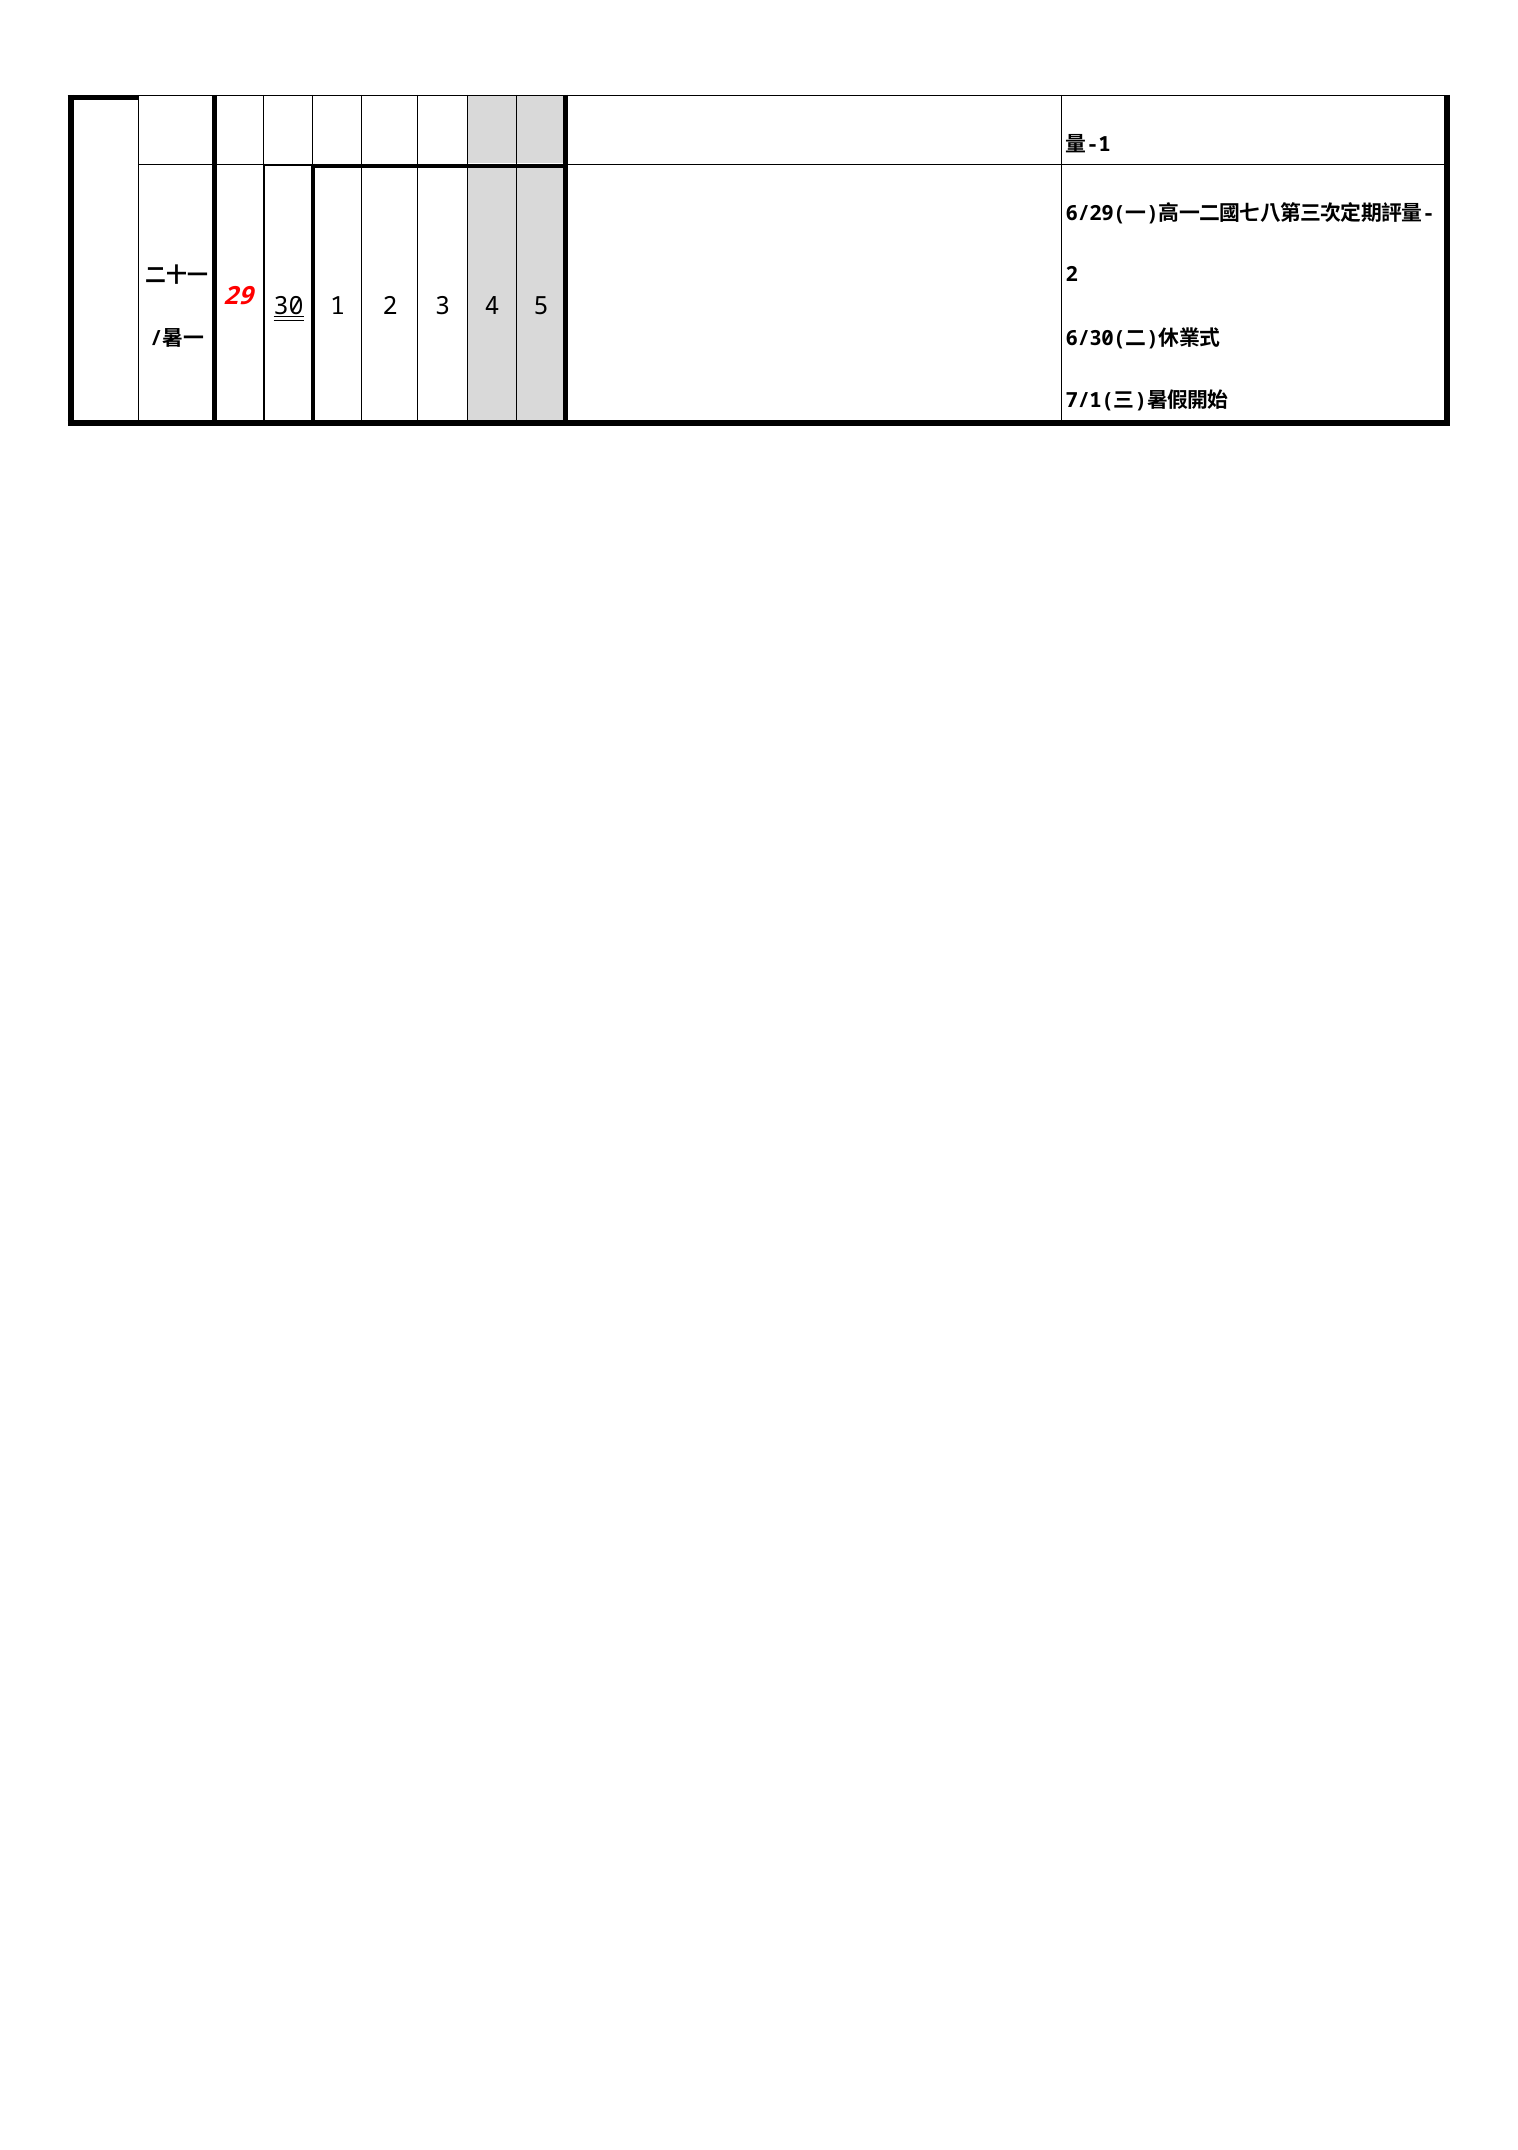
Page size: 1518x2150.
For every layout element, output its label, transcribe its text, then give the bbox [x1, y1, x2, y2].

table_cell [74, 100, 138, 420]
table_cell 二十一/暑一 [139, 165, 212, 420]
table_cell [568, 96, 1061, 163]
table_cell 29 [217, 165, 263, 420]
table_cell [217, 96, 263, 163]
table_cell [313, 96, 361, 163]
table_cell [568, 165, 1061, 420]
table_cell [264, 96, 312, 163]
table_cell 1 [315, 168, 361, 420]
table_cell 4 [468, 168, 516, 420]
table_cell [418, 96, 467, 163]
table_cell 2 [362, 168, 417, 420]
table_cell [139, 96, 212, 163]
table_cell 5 [517, 168, 563, 420]
table_cell 量-1 [1062, 96, 1444, 163]
table_cell [517, 96, 563, 163]
table_cell [468, 96, 516, 163]
table_cell 3 [418, 168, 467, 420]
table_cell 30 [265, 166, 311, 420]
table_cell [362, 96, 417, 163]
table_cell 6/29(一)高一二國七八第三次定期評量-2 6/30(二)休業式 7/1(三)暑假開始 [1062, 165, 1444, 420]
